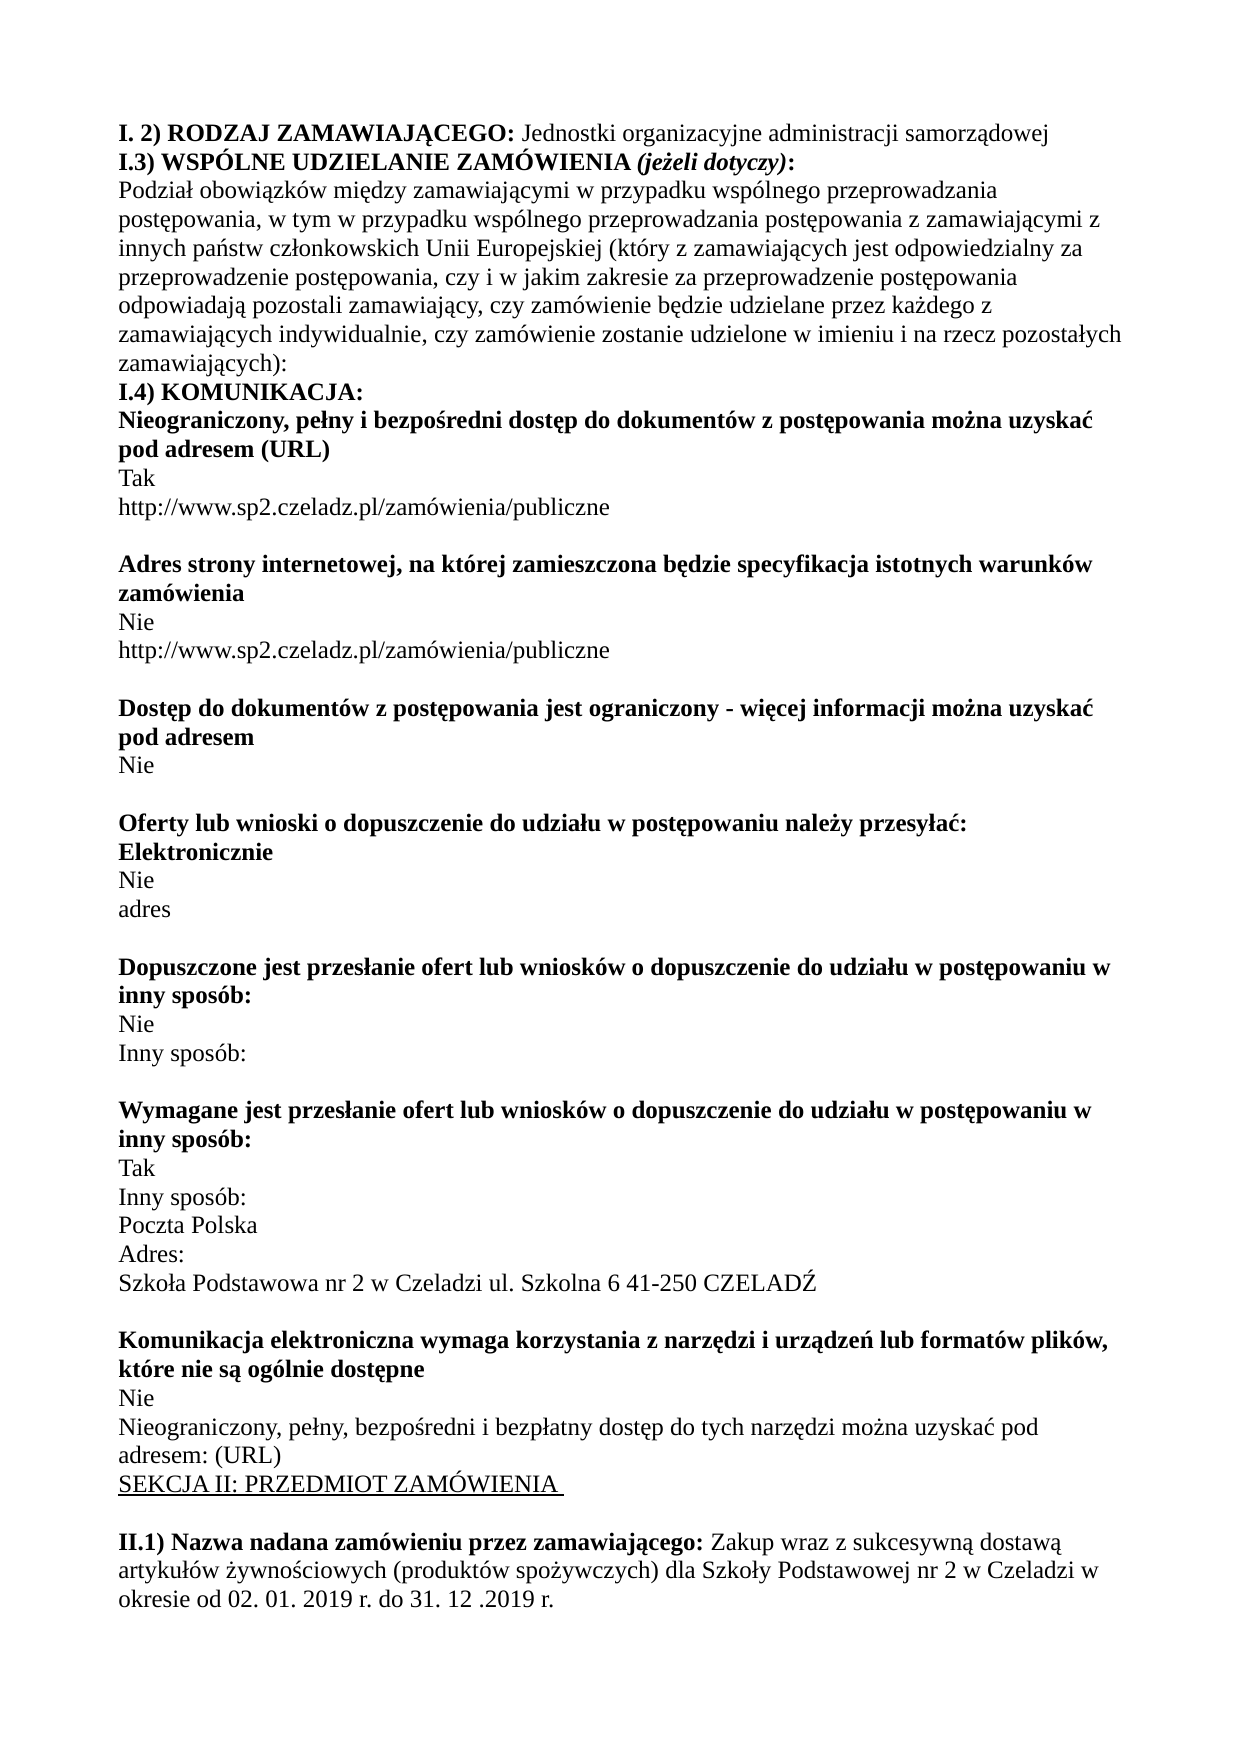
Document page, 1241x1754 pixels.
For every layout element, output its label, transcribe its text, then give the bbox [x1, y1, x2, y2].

text Nie [118, 751, 1122, 779]
text I. 2) RODZAJ ZAMAWIAJĄCEGO: Jednostki organizacyjne administracji samorządowej [118, 118, 1122, 147]
text Podział obowiązków między zamawiającymi w przypadku wspólnego przeprowadzania postępowania, w tym w przypadku wspólnego przeprowadzania postępowania z zamawiającymi z innych państw członkowskich Unii Europejskiej (który z zamawiających jest odpowiedzialny za przeprowadzenie postępowania, czy i w jakim zakresie za przeprowadzenie postępowania odpowiadają pozostali zamawiający, czy zamówienie będzie udzielane przez każdego z zamawiających indywidualnie, czy zamówienie zostanie udzielone w imieniu i na rzecz pozostałych zamawiających): [118, 176, 1122, 377]
text Adres strony internetowej, na której zamieszczona będzie specyfikacja istotnych warunków zamówienia [118, 521, 1122, 607]
text I.3) WSPÓLNE UDZIELANIE ZAMÓWIENIA (jeżeli dotyczy): [118, 147, 1122, 176]
text SEKCJA II: PRZEDMIOT ZAMÓWIENIA [118, 1469, 1122, 1498]
text Nie Nieograniczony, pełny, bezpośredni i bezpłatny dostęp do tych narzędzi można uzyskać pod adresem: (URL) [118, 1383, 1122, 1469]
text Tak http://www.sp2.czeladz.pl/zamówienia/publiczne [118, 463, 1122, 521]
text II.1) Nazwa nadana zamówieniu przez zamawiającego: Zakup wraz z sukcesywną dostawą artykułów żywnościowych (produktów spożywczych) dla Szkoły Podstawowej nr 2 w Czeladzi w okresie od 02. 01. 2019 r. do 31. 12 .2019 r. [118, 1498, 1122, 1613]
text Komunikacja elektroniczna wymaga korzystania z narzędzi i urządzeń lub formatów plików, które nie są ogólnie dostępne [118, 1297, 1122, 1383]
text Nie adres [118, 866, 1122, 923]
text I.4) KOMUNIKACJA: Nieograniczony, pełny i bezpośredni dostęp do dokumentów z postępowania można uzyskać pod adresem (URL) [118, 377, 1122, 463]
text Dopuszczone jest przesłanie ofert lub wniosków o dopuszczenie do udziału w postępowaniu w inny sposób: Nie Inny sposób: Wymagane jest przesłanie ofert lub wniosków o dopuszczenie do udziału w postępowaniu w inny sposób: Tak Inny sposób: Poczta Polska Adres: Szkoła Podstawowa nr 2 w Czeladzi ul. Szkolna 6 41-250 CZELADŹ [118, 952, 1122, 1297]
text Oferty lub wnioski o dopuszczenie do udziału w postępowaniu należy przesyłać: Elektronicznie [118, 779, 1122, 866]
text Dostęp do dokumentów z postępowania jest ograniczony - więcej informacji można uzyskać pod adresem [118, 664, 1122, 751]
text Nie http://www.sp2.czeladz.pl/zamówienia/publiczne [118, 607, 1122, 664]
